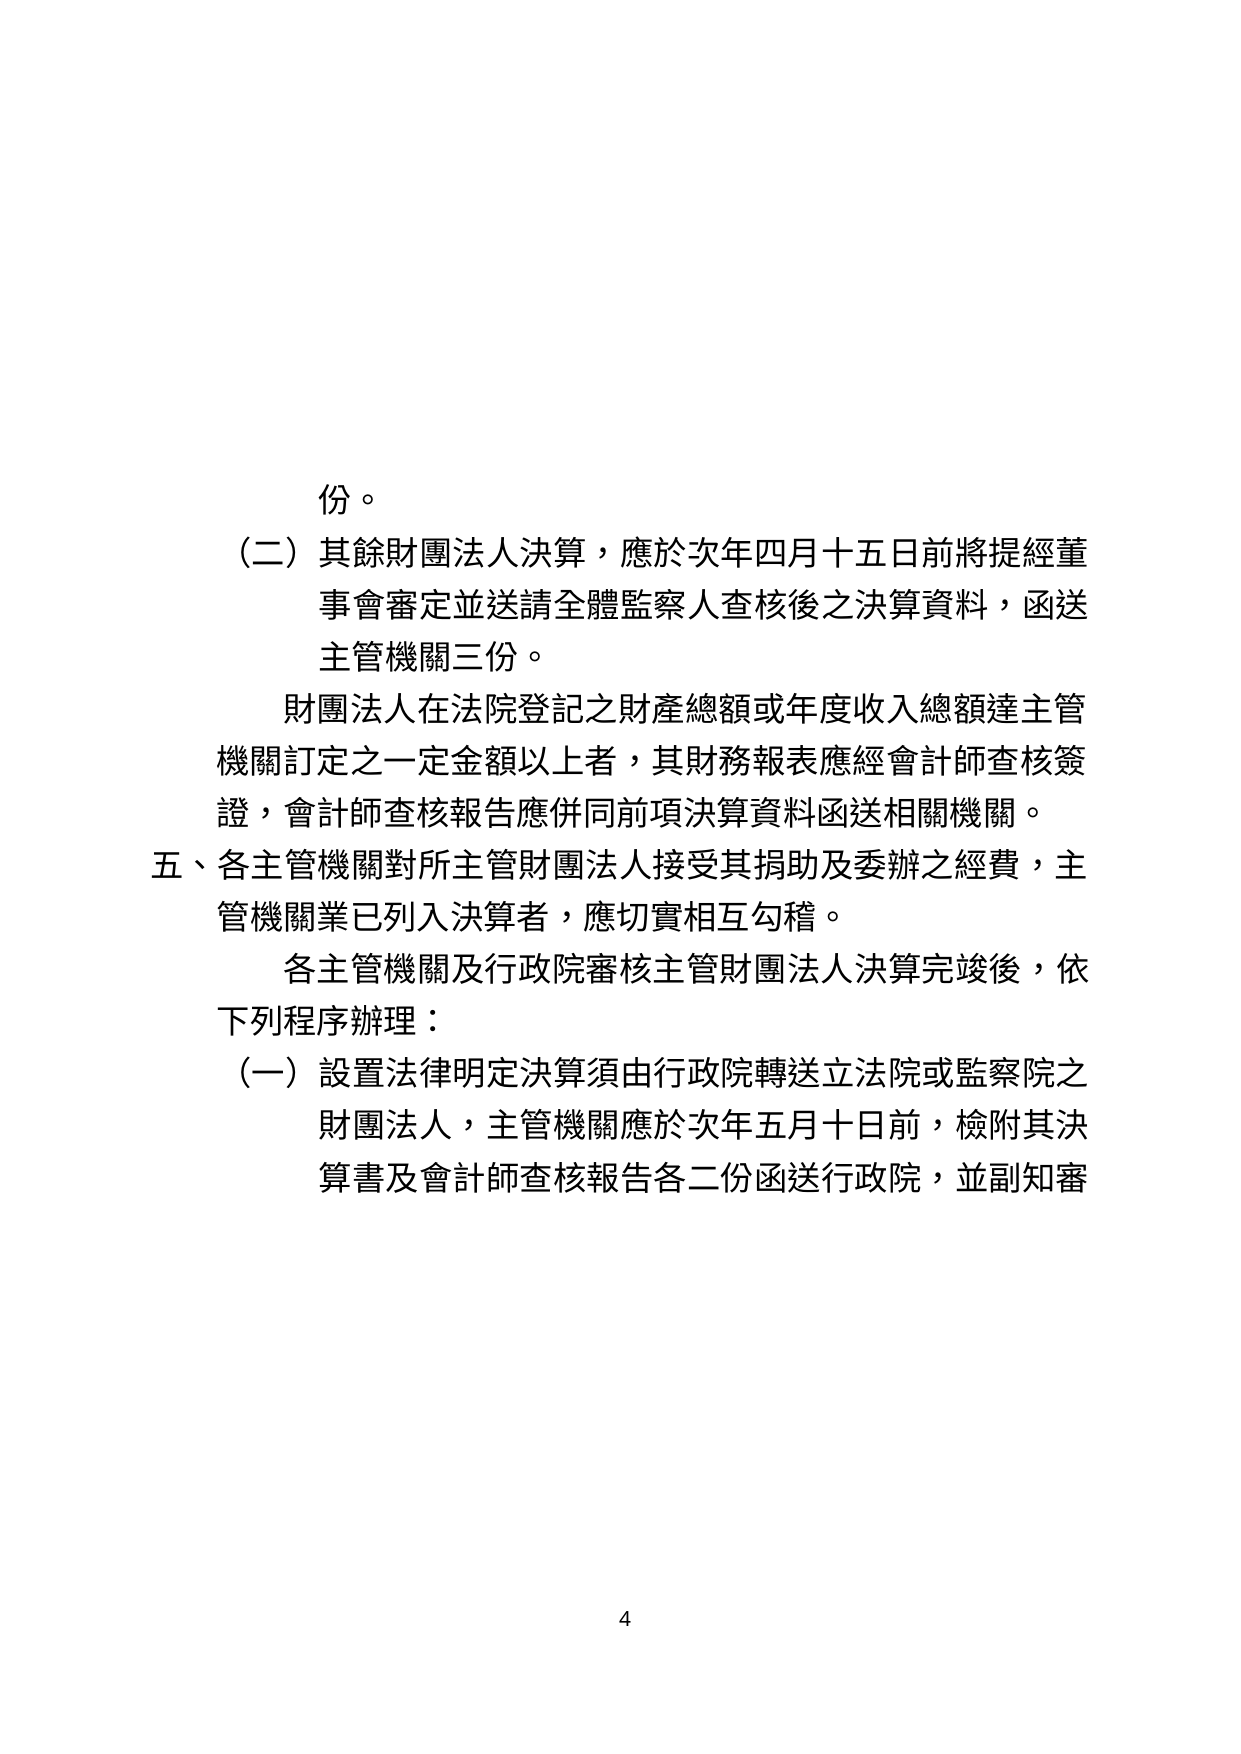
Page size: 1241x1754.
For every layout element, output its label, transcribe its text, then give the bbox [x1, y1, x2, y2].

text （二）其餘財團法人決算，應於次年四月十五日前將提經董事會審定並送請全體監察人查核後之決算資料，函送主管機關三份。 [218, 523, 1090, 679]
text 各主管機關及行政院審核主管財團法人決算完竣後，依下列程序辦理： [216, 940, 1090, 1044]
text （一）設置法律明定決算須由行政院轉送立法院或監察院之財團法人，主管機關應於次年五月十日前，檢附其決算書及會計師查核報告各二份函送行政院，並副知審 [218, 1044, 1090, 1200]
text 財團法人在法院登記之財產總額或年度收入總額達主管機關訂定之一定金額以上者，其財務報表應經會計師查核簽證，會計師查核報告應併同前項決算資料函送相關機關。 [216, 679, 1090, 836]
text 五、各主管機關對所主管財團法人接受其捐助及委辦之經費，主管機關業已列入決算者，應切實相互勾稽。 [150, 836, 1090, 940]
text （一）設置法律明定決算須由行政院轉送立法院或監察院之財團法人，應於次年二月底前將初編決算函送審計部，次年四月十五日前將提經董事會審定並送請全體監察人查核後之決算資料，函送主管機關四份及審計部一份。 [218, 471, 1090, 523]
